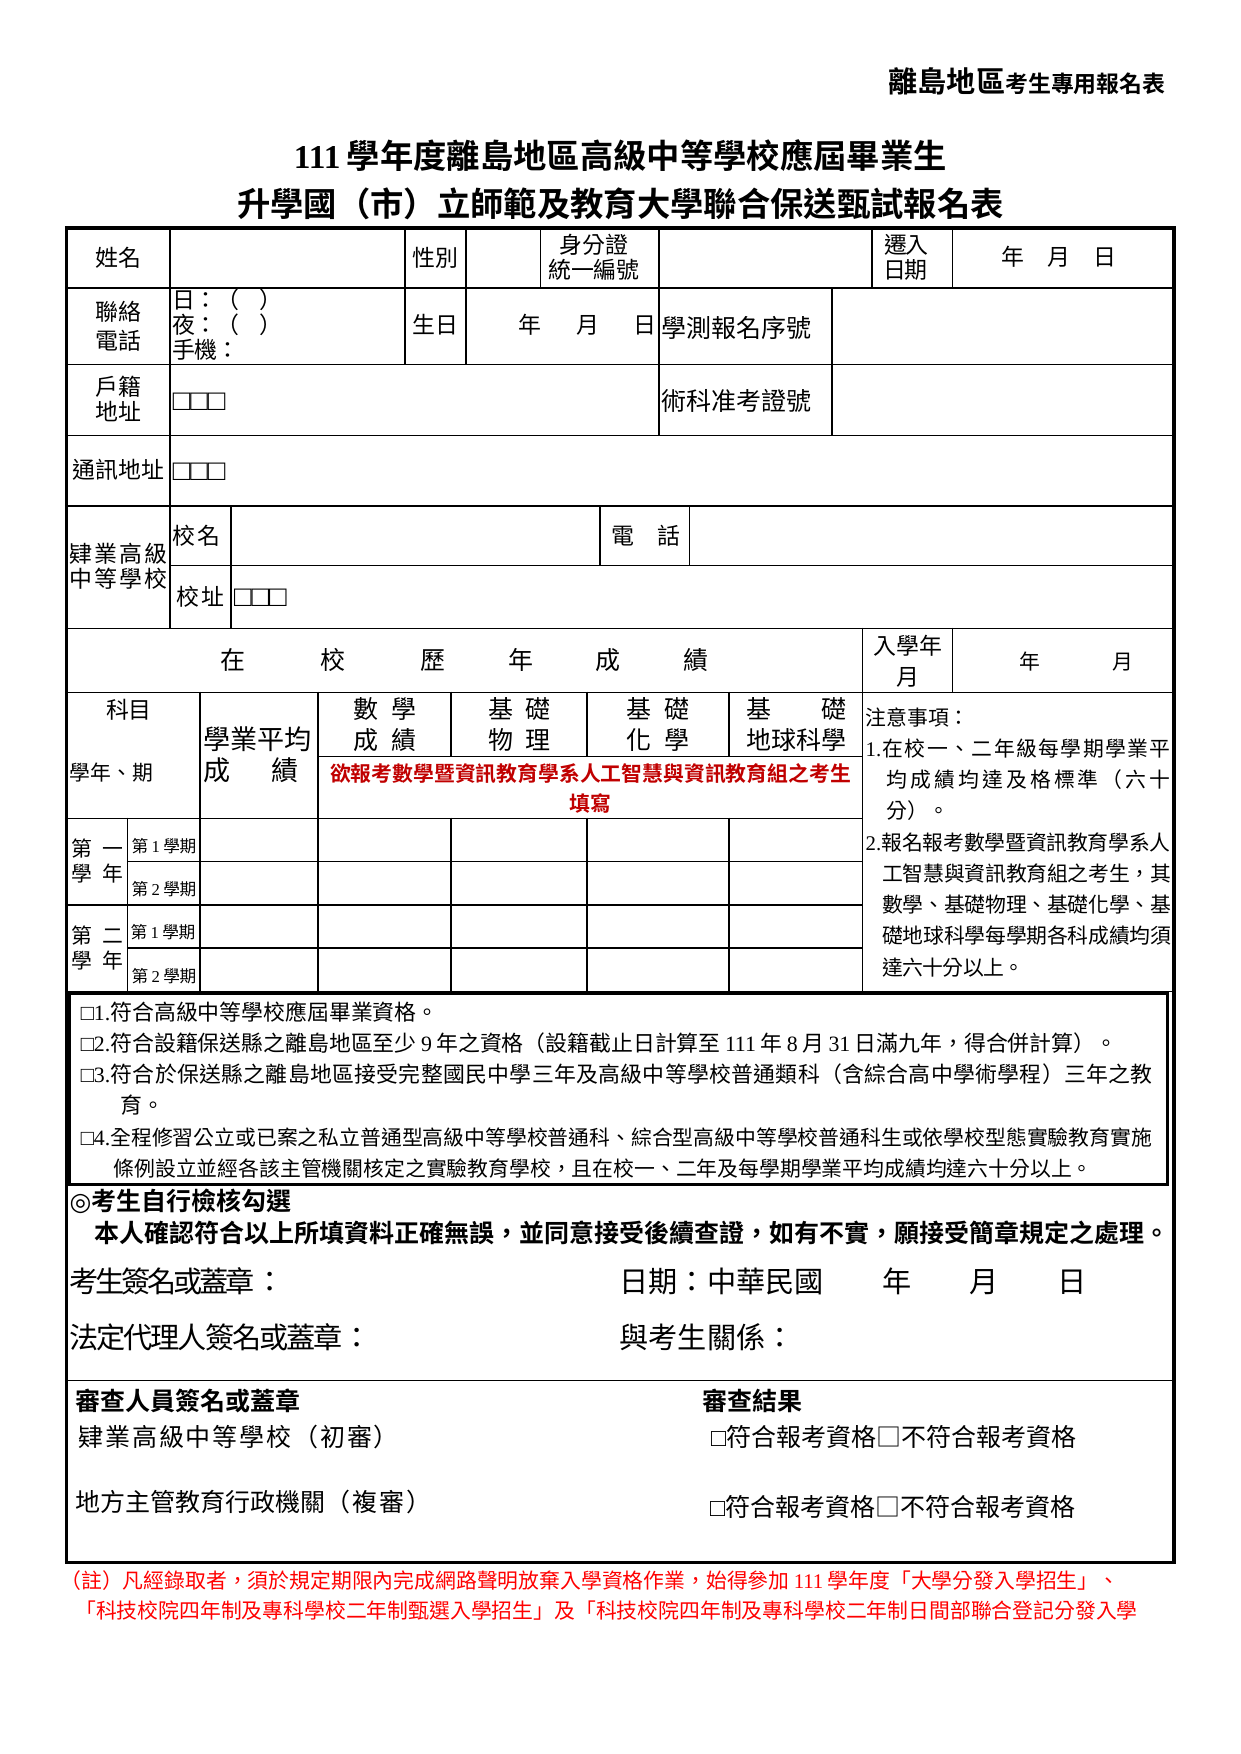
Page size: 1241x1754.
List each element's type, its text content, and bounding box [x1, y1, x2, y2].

table_cell 基 礎 物 理 [452, 693, 586, 756]
table_cell [201, 862, 317, 904]
table_cell [232, 507, 599, 564]
table_cell 第1學期 [128, 906, 199, 947]
table_cell [730, 949, 862, 991]
table_cell 數 學 成 績 [319, 693, 450, 756]
table_cell [730, 906, 862, 947]
table_header 年 月 日 [953, 230, 1172, 287]
table_cell 生日 [406, 289, 465, 364]
table_cell □□□ [171, 365, 658, 434]
table_cell 日：（ ） 夜：（ ） 手機： [171, 289, 404, 364]
table_cell 學測報名序號 [660, 289, 831, 364]
table_cell 第1學期 [128, 819, 199, 861]
table_cell 年 月 [953, 629, 1172, 692]
text （註）凡經錄取者，須於規定期限內完成網路聲明放棄入學資格作業，始得參加111學年度「大學分發入學招生」、「科技校院四年制及專科學校二年制甄選入學招生」及「科技校院四年制及專科學校二年制日間部聯合登記分發入學招生」。 [75, 1564, 1165, 1624]
table_header 性別 [406, 230, 465, 287]
table_cell [730, 862, 862, 904]
table_cell 通訊地址 [68, 436, 169, 505]
table_cell [588, 862, 728, 904]
table_cell 欲報考數學暨資訊教育學系人工智慧與資訊教育組之考生填寫 [319, 757, 862, 818]
text 111學年度離島地區高級中等學校應屆畢業生 [75, 139, 1165, 176]
table_cell [588, 819, 728, 861]
table_cell [319, 862, 450, 904]
table_cell 第2學期 [128, 862, 199, 904]
table_cell ◎考生自行檢核勾選 本人確認符合以上所填資料正確無誤，並同意接受後續查證，如有不實，願接受簡章規定之處理。 考生簽名或蓋章： 日期：中華民國 年 月 日 法定代理人簽名或蓋章： 與考生關係： [68, 992, 1172, 1379]
table_header [467, 230, 540, 287]
table_header □1.符合高級中等學校應屆畢業資格。 □2.符合設籍保送縣之離島地區至少9年之資格（設籍截止日計算至111年8月31日滿九年，得合併計算）。 □3.符合於保送縣之離島地區接受完整國民中學三年及高級中等學校普通類科（含綜合高中學術學程）三年之教育。 □4.全程修習公立或已案之私立普通型高級中等學校普通科、綜合型高級中等學校普通科生或依學校型態實驗教育實施條例設立並經各該主管機關核定之實驗教育學校，且在校一、二年及每學期學業平均成績均達六十分以上。 [71, 995, 1166, 1183]
table_cell □□□ [171, 436, 1172, 505]
table_cell 基 礎 化 學 [588, 693, 728, 756]
table_cell [833, 365, 1172, 434]
table_cell 校址 [171, 566, 230, 627]
table_cell 基 礎 地球科學 [730, 693, 862, 756]
table_cell 注意事項： 1.在校一、二年級每學期學業平均成績均達及格標準（六十分）。 2.報名報考數學暨資訊教育學系人工智慧與資訊教育組之考生，其數學、基礎物理、基礎化學、基礎地球科學每學期各科成績均須達六十分以上。 [863, 693, 1172, 991]
text 升學國（市）立師範及教育大學聯合保送甄試報名表 [75, 176, 1165, 226]
table_cell [201, 949, 317, 991]
table_cell [833, 289, 1172, 364]
table_cell [201, 819, 317, 861]
table_cell [319, 906, 450, 947]
table_cell 電 話 [601, 507, 689, 564]
table_cell [201, 906, 317, 947]
table_cell 審查結果 □符合報考資格□不符合報考資格 □符合報考資格□不符合報考資格 [694, 1381, 1172, 1561]
table_cell 入學年月 [863, 629, 952, 692]
table_cell [452, 906, 586, 947]
table_cell 學業平均 成 績 [201, 693, 317, 818]
table_cell 在 校 歷 年 成 績 [68, 629, 862, 692]
table_header [171, 230, 404, 287]
table_cell [319, 949, 450, 991]
table_cell [452, 949, 586, 991]
table_cell [730, 819, 862, 861]
table_cell 第 一學 年 [68, 819, 127, 904]
table_cell 年 月 日 [467, 289, 658, 364]
table_cell 肄業高級 中等學校 [68, 507, 169, 627]
table_cell 第 二學 年 [68, 906, 127, 991]
table_cell [319, 819, 450, 861]
table_cell 戶籍 地址 [68, 365, 169, 434]
table_cell 術科准考證號 [660, 365, 831, 434]
table_cell 審查人員簽名或蓋章 肄業高級中等學校（初審） 地方主管教育行政機關（複審） [68, 1381, 694, 1561]
table_header [660, 230, 871, 287]
table_cell [690, 507, 1172, 564]
table_cell 聯絡 電話 [68, 289, 169, 364]
table_cell 校名 [171, 507, 230, 564]
table_header 身分證 統一編號 [541, 230, 658, 287]
table_cell 第2學期 [128, 949, 199, 991]
table_cell □□□ [232, 566, 1172, 627]
table_header 遷入 日期 [873, 230, 952, 287]
table_cell [588, 949, 728, 991]
table_cell [452, 819, 586, 861]
table_header 姓名 [68, 230, 169, 287]
table_cell [452, 862, 586, 904]
table_cell [588, 906, 728, 947]
table_cell 科目 學年、期 [68, 693, 199, 818]
